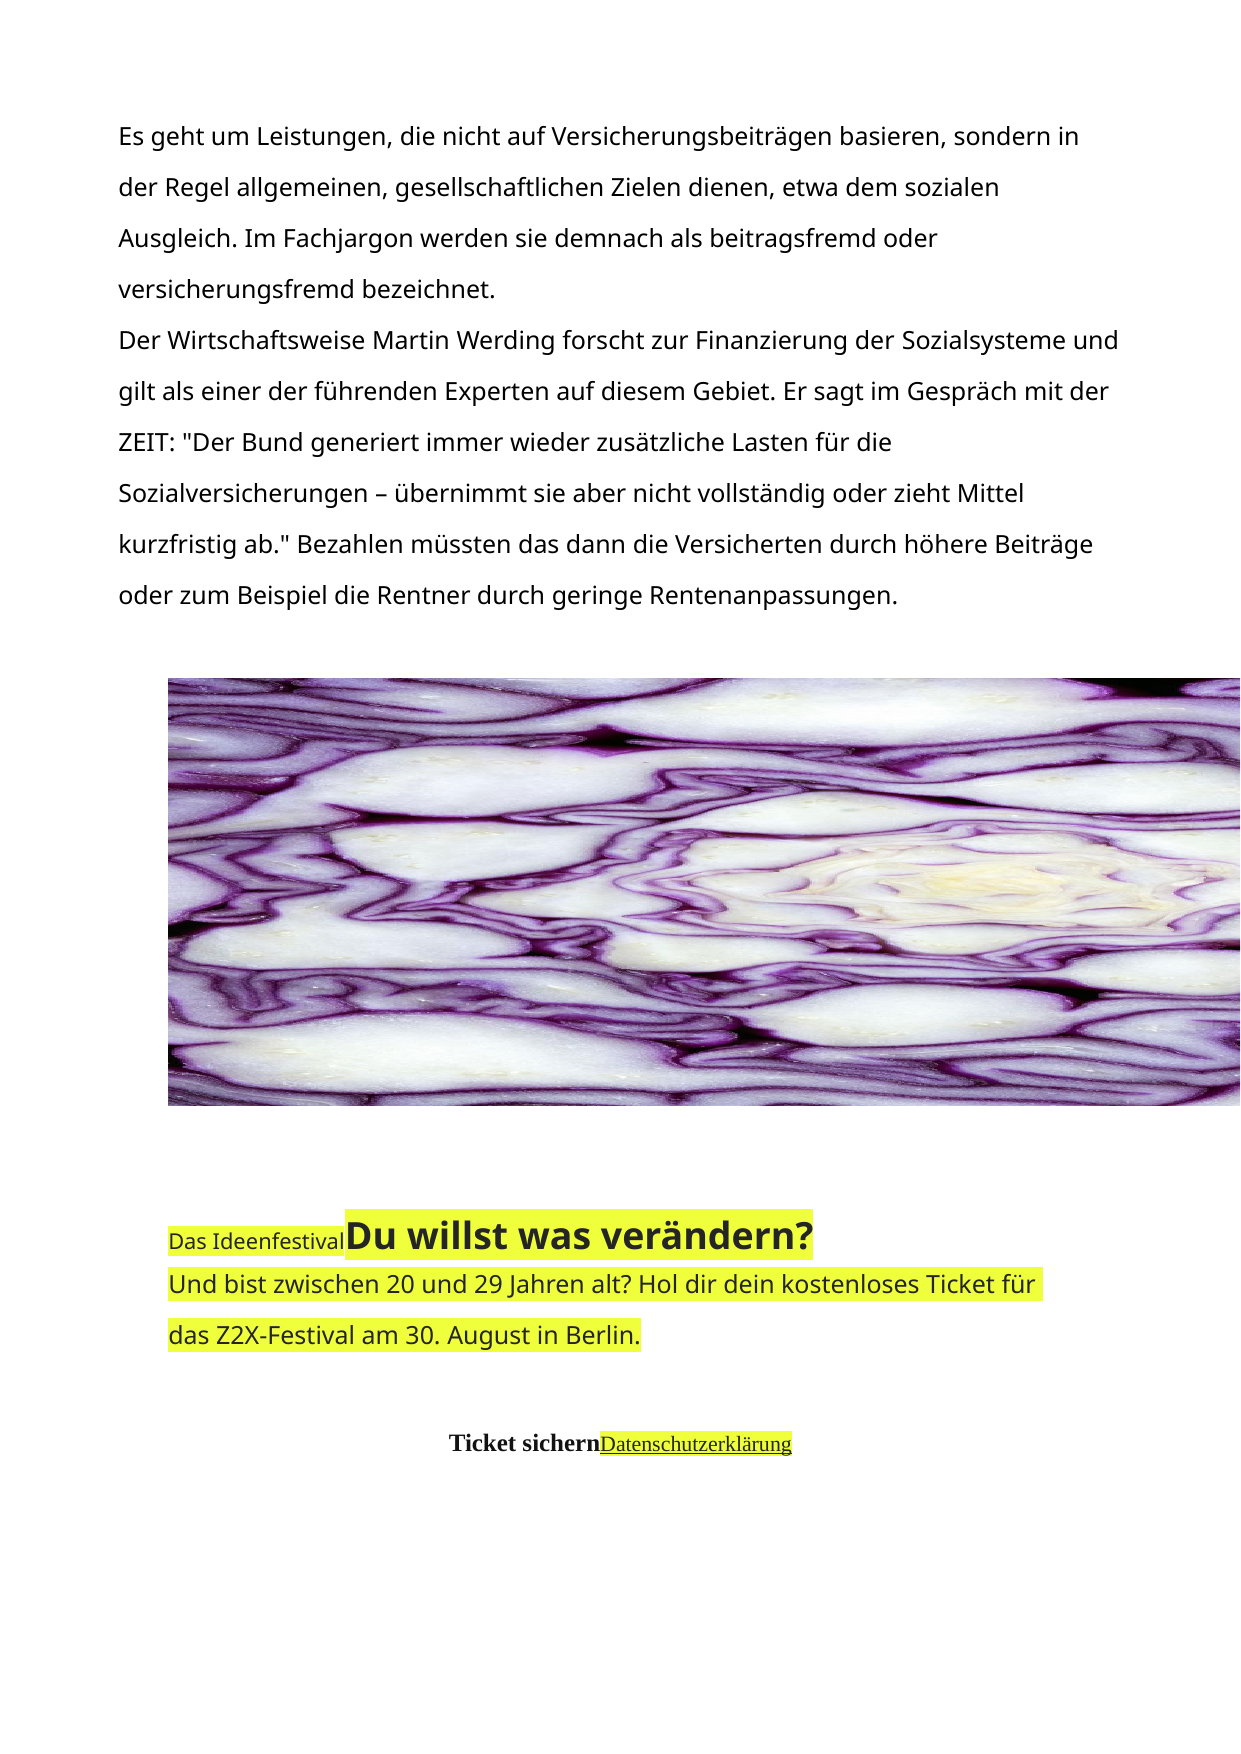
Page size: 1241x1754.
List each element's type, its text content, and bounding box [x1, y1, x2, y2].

text Der Wirtschaftsweise Martin Werding forscht zur Finanzierung der Sozialsysteme und gilt als einer der führenden Experten auf diesem Gebiet. Er sagt im Gespräch mit der ZEIT: "Der Bund generiert immer wieder zusätzliche Lasten für die Sozialversicherungen – übernimmt sie aber nicht vollständig oder zieht Mittel kurzfristig ab." Bezahlen müssten das dann die Versicherten durch höhere Beiträge oder zum Beispiel die Rentner durch geringe Rentenanpassungen. [118, 322, 1122, 612]
picture [168, 678, 1241, 1106]
subtitle Das IdeenfestivalDu willst was verändern? [168, 1209, 1072, 1260]
text Und bist zwischen 20 und 29 Jahren alt? Hol dir dein kostenloses Ticket für das Z2X-Festival am 30. August in Berlin. [168, 1267, 1072, 1352]
text Es geht um Leistungen, die nicht auf Versicherungsbeiträgen basieren, sondern in der Regel allgemeinen, gesellschaftlichen Zielen dienen, etwa dem sozialen Ausgleich. Im Fachjargon werden sie demnach als beitragsfremd oder versicherungsfremd bezeichnet. [118, 118, 1122, 305]
text Ticket sichernDatenschutzerklärung [190, 1428, 1050, 1457]
